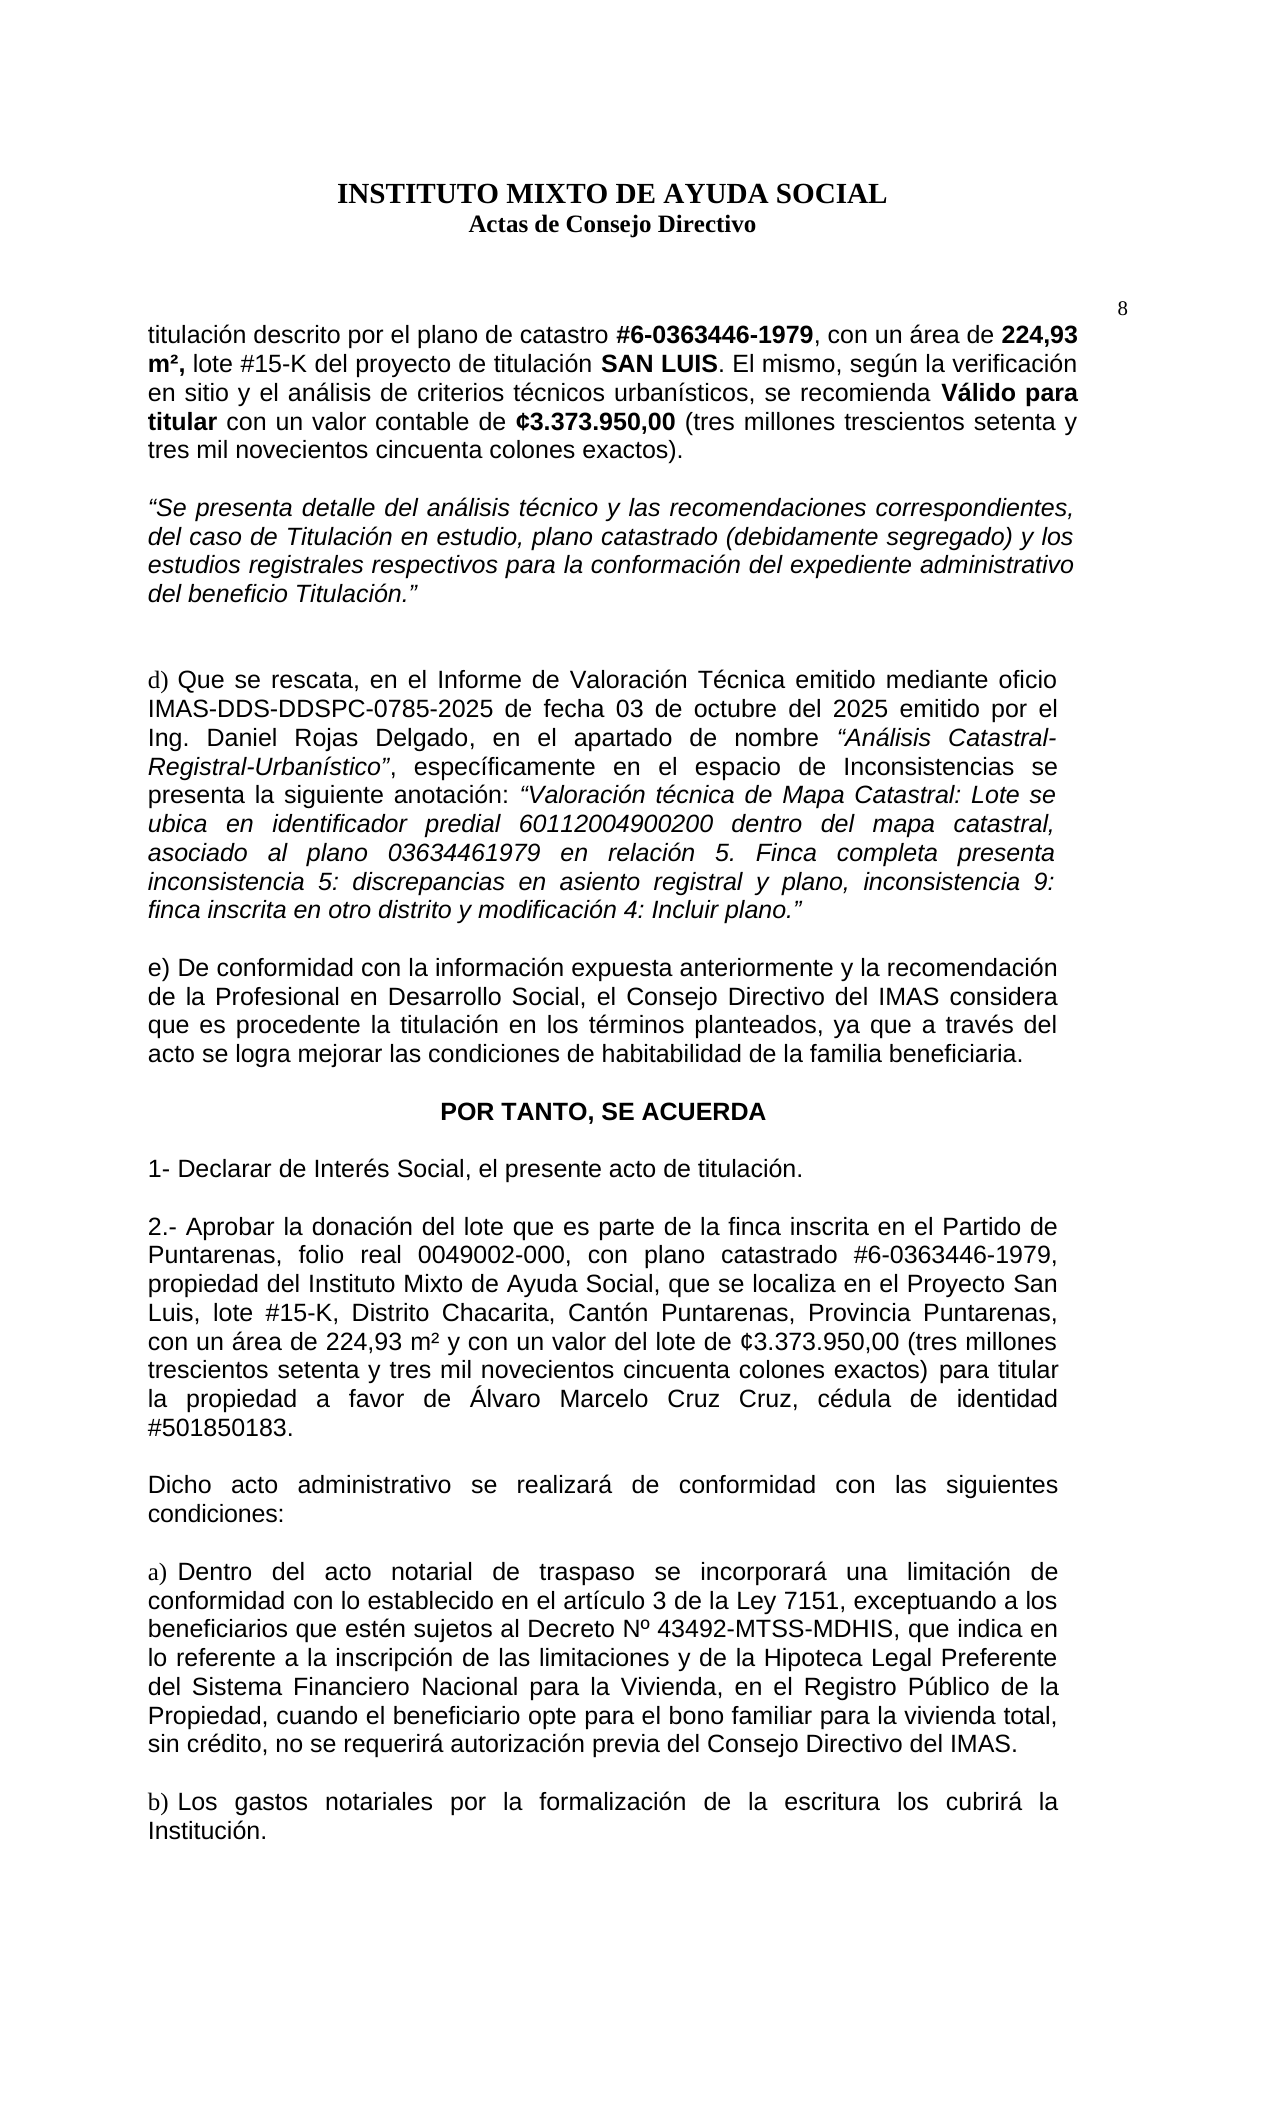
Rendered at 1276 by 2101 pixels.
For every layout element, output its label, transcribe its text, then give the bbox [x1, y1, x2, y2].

list Los gastos notariales por la formalización de la escritura los cubrirá la Institución. [148, 1787, 1059, 1844]
list “Se presenta detalle del análisis técnico y las recomendaciones correspondientes, del caso de Titulación en estudio, plano catastrado (debidamente segregado) y los estudios registrales respectivos para la conformación del expediente administrativo del beneficio Titulación.” [148, 493, 1078, 608]
text 2.- Aprobar la donación del lote que es parte de la finca inscrita en el Partido de Puntarenas, folio real 0049002-000, con plano catastrado #6-0363446-1979, propiedad del Instituto Mixto de Ayuda Social, que se localiza en el Proyecto San Luis, lote #15-K, Distrito Chacarita, Cantón Puntarenas, Provincia Puntarenas, con un área de 224,93 m² y con un valor del lote de ¢3.373.950,00 (tres millones trescientos setenta y tres mil novecientos cincuenta colones exactos) para titular la propiedad a favor de Álvaro Marcelo Cruz Cruz, cédula de identidad #501850183. [148, 1212, 1059, 1442]
list POR TANTO, SE ACUERDA [148, 1097, 1059, 1126]
list Que se rescata, en el Informe de Valoración Técnica emitido mediante oficio IMAS-DDS-DDSPC-0785-2025 de fecha 03 de octubre del 2025 emitido por el Ing. Daniel Rojas Delgado, en el apartado de nombre “Análisis Catastral-Registral-Urbanístico”, específicamente en el espacio de Inconsistencias se presenta la siguiente anotación: “Valoración técnica de Mapa Catastral: Lote se ubica en identificador predial 60112004900200 dentro del mapa catastral, asociado al plano 03634461979 en relación 5. Finca completa presenta inconsistencia 5: discrepancias en asiento registral y plano, inconsistencia 9: finca inscrita en otro distrito y modificación 4: Incluir plano.” [148, 665, 1059, 924]
list titulación descrito por el plano de catastro #6-0363446-1979, con un área de 224,93 m², lote #15-K del proyecto de titulación SAN LUIS. El mismo, según la verificación en sitio y el análisis de criterios técnicos urbanísticos, se recomienda Válido para titular con un valor contable de ¢3.373.950,00 (tres millones trescientos setenta y tres mil novecientos cincuenta colones exactos). [148, 320, 1078, 464]
list Declarar de Interés Social, el presente acto de titulación. [148, 1154, 1127, 1183]
list De conformidad con la información expuesta anteriormente y la recomendación de la Profesional en Desarrollo Social, el Consejo Directivo del IMAS considera que es procedente la titulación en los términos planteados, ya que a través del acto se logra mejorar las condiciones de habitabilidad de la familia beneficiaria. [148, 953, 1059, 1068]
list Dentro del acto notarial de traspaso se incorporará una limitación de conformidad con lo establecido en el artículo 3 de la Ley 7151, exceptuando a los beneficiarios que estén sujetos al Decreto Nº 43492-MTSS-MDHIS, que indica en lo referente a la inscripción de las limitaciones y de la Hipoteca Legal Preferente del Sistema Financiero Nacional para la Vivienda, en el Registro Público de la Propiedad, cuando el beneficiario opte para el bono familiar para la vivienda total, sin crédito, no se requerirá autorización previa del Consejo Directivo del IMAS. [148, 1557, 1059, 1758]
text Dicho acto administrativo se realizará de conformidad con las siguientes condiciones: [148, 1471, 1059, 1528]
